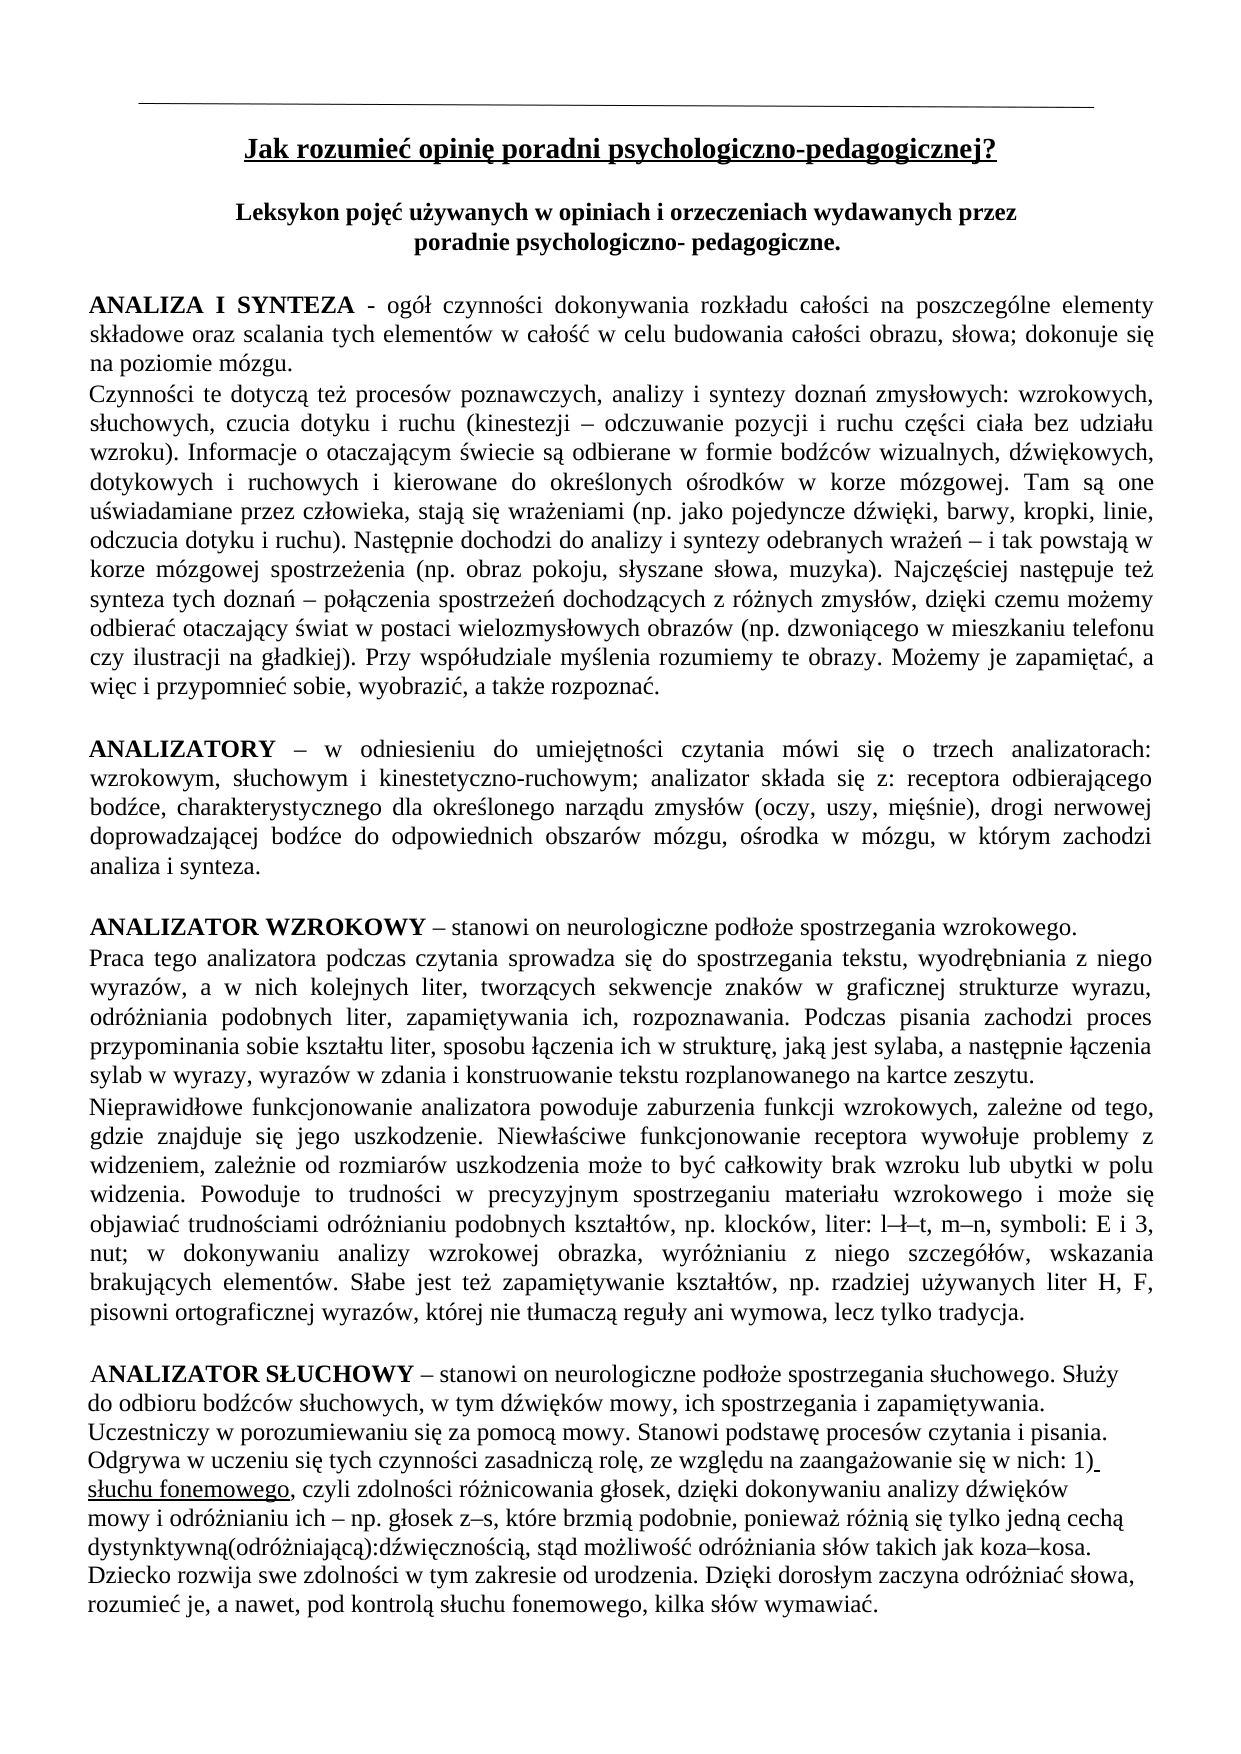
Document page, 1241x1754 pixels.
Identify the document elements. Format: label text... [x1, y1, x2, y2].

text ANALIZATORY – w odniesieniu do umiejętności czytania mówi się o trzech analizatorach: wzrokowym, słuchowym i kinestetyczno-ruchowym; analizator składa się z: receptora odbierającego bodźce, charakterystycznego dla określonego narządu zmysłów (oczy, uszy, mięśnie), drogi nerwowej doprowadzającej bodźce do odpowiednich obszarów mózgu, ośrodka w mózgu, w którym zachodzi analiza i synteza. [89, 734, 1153, 879]
text Czynności te dotyczą też procesów poznawczych, analizy i syntezy doznań zmysłowych: wzrokowych, słuchowych, czucia dotyku i ruchu (kinestezji – odczuwanie pozycji i ruchu części ciała bez udziału wzroku). Informacje o otaczającym świecie są odbierane w formie bodźców wizualnych, dźwiękowych, dotykowych i ruchowych i kierowane do określonych ośrodków w korze mózgowej. Tam są one uświadamiane przez człowieka, stają się wrażeniami (np. jako pojedyncze dźwięki, barwy, kropki, linie, odczucia dotyku i ruchu). Następnie dochodzi do analizy i syntezy odebranych wrażeń – i tak powstają w korze mózgowej spostrzeżenia (np. obraz pokoju, słyszane słowa, muzyka). Najczęściej następuje też synteza tych doznań – połączenia spostrzeżeń dochodzących z różnych zmysłów, dzięki czemu możemy odbierać otaczający świat w postaci wielozmysłowych obrazów (np. dzwoniącego w mieszkaniu telefonu czy ilustracji na gładkiej). Przy współudziale myślenia rozumiemy te obrazy. Możemy je zapamiętać, a więc i przypomnieć sobie, wyobrazić, a także rozpoznać. [89, 379, 1155, 700]
text Jak rozumieć opinię poradni psychologiczno-pedagogicznej? [87, 131, 1153, 165]
text Nieprawidłowe funkcjonowanie analizatora powoduje zaburzenia funkcji wzrokowych, zależne od tego, gdzie znajduje się jego uszkodzenie. Niewłaściwe funkcjonowanie receptora wywołuje problemy z widzeniem, zależnie od rozmiarów uszkodzenia może to być całkowity brak wzroku lub ubytki w polu widzenia. Powoduje to trudności w precyzyjnym spostrzeganiu materiału wzrokowego i może się objawiać trudnościami odróżnianiu podobnych kształtów, np. klocków, liter: l–ł–t, m–n, symboli: E i 3, nut; w dokonywaniu analizy wzrokowej obrazka, wyróżnianiu z niego szczegółów, wskazania brakujących elementów. Słabe jest też zapamiętywanie kształtów, np. rzadziej używanych liter H, F, pisowni ortograficznej wyrazów, której nie tłumaczą reguły ani wymowa, lecz tylko tradycja. [89, 1092, 1155, 1325]
text ANALIZATOR WZROKOWY – stanowi on neurologiczne podłoże spostrzegania wzrokowego. [89, 912, 1155, 941]
picture [138, 103, 1095, 108]
text Praca tego analizatora podczas czytania sprowadza się do spostrzegania tekstu, wyodrębniania z niego wyrazów, a w nich kolejnych liter, tworzących sekwencje znaków w graficznej strukturze wyrazu, odróżniania podobnych liter, zapamiętywania ich, rozpoznawania. Podczas pisania zachodzi proces przypominania sobie kształtu liter, sposobu łączenia ich w strukturę, jaką jest sylaba, a następnie łączenia sylab w wyrazy, wyrazów w zdania i konstruowanie tekstu rozplanowanego na kartce zeszytu. [89, 943, 1153, 1089]
text ANALIZA I SYNTEZA - ogół czynności dokonywania rozkładu całości na poszczególne elementy składowe oraz scalania tych elementów w całość w celu budowania całości obrazu, słowa; dokonuje się na poziomie mózgu. [89, 290, 1155, 376]
text poradnie psychologiczno- pedagogiczne. [87, 227, 1167, 256]
text ANALIZATOR SŁUCHOWY – stanowi on neurologiczne podłoże spostrzegania słuchowego. Służy do odbioru bodźców słuchowych, w tym dźwięków mowy, ich spostrzegania i zapamiętywania. Uczestniczy w porozumiewaniu się za pomocą mowy. Stanowi podstawę procesów czytania i pisania. Odgrywa w uczeniu się tych czynności zasadniczą rolę, ze względu na zaangażowanie się w nich: 1) słuchu fonemowego, czyli zdolności różnicowania głosek, dzięki dokonywaniu analizy dźwięków mowy i odróżnianiu ich – np. głosek z–s, które brzmią podobnie, ponieważ różnią się tylko jedną cechą dystynktywną(odróżniającą):dźwięcznością, stąd możliwość odróżniania słów takich jak koza–kosa. Dziecko rozwija swe zdolności w tym zakresie od urodzenia. Dzięki dorosłym zaczyna odróżniać słowa, rozumieć je, a nawet, pod kontrolą słuchu fonemowego, kilka słów wymawiać. [87, 1359, 1136, 1618]
text Leksykon pojęć używanych w opiniach i orzeczeniach wydawanych przez [87, 197, 1165, 226]
